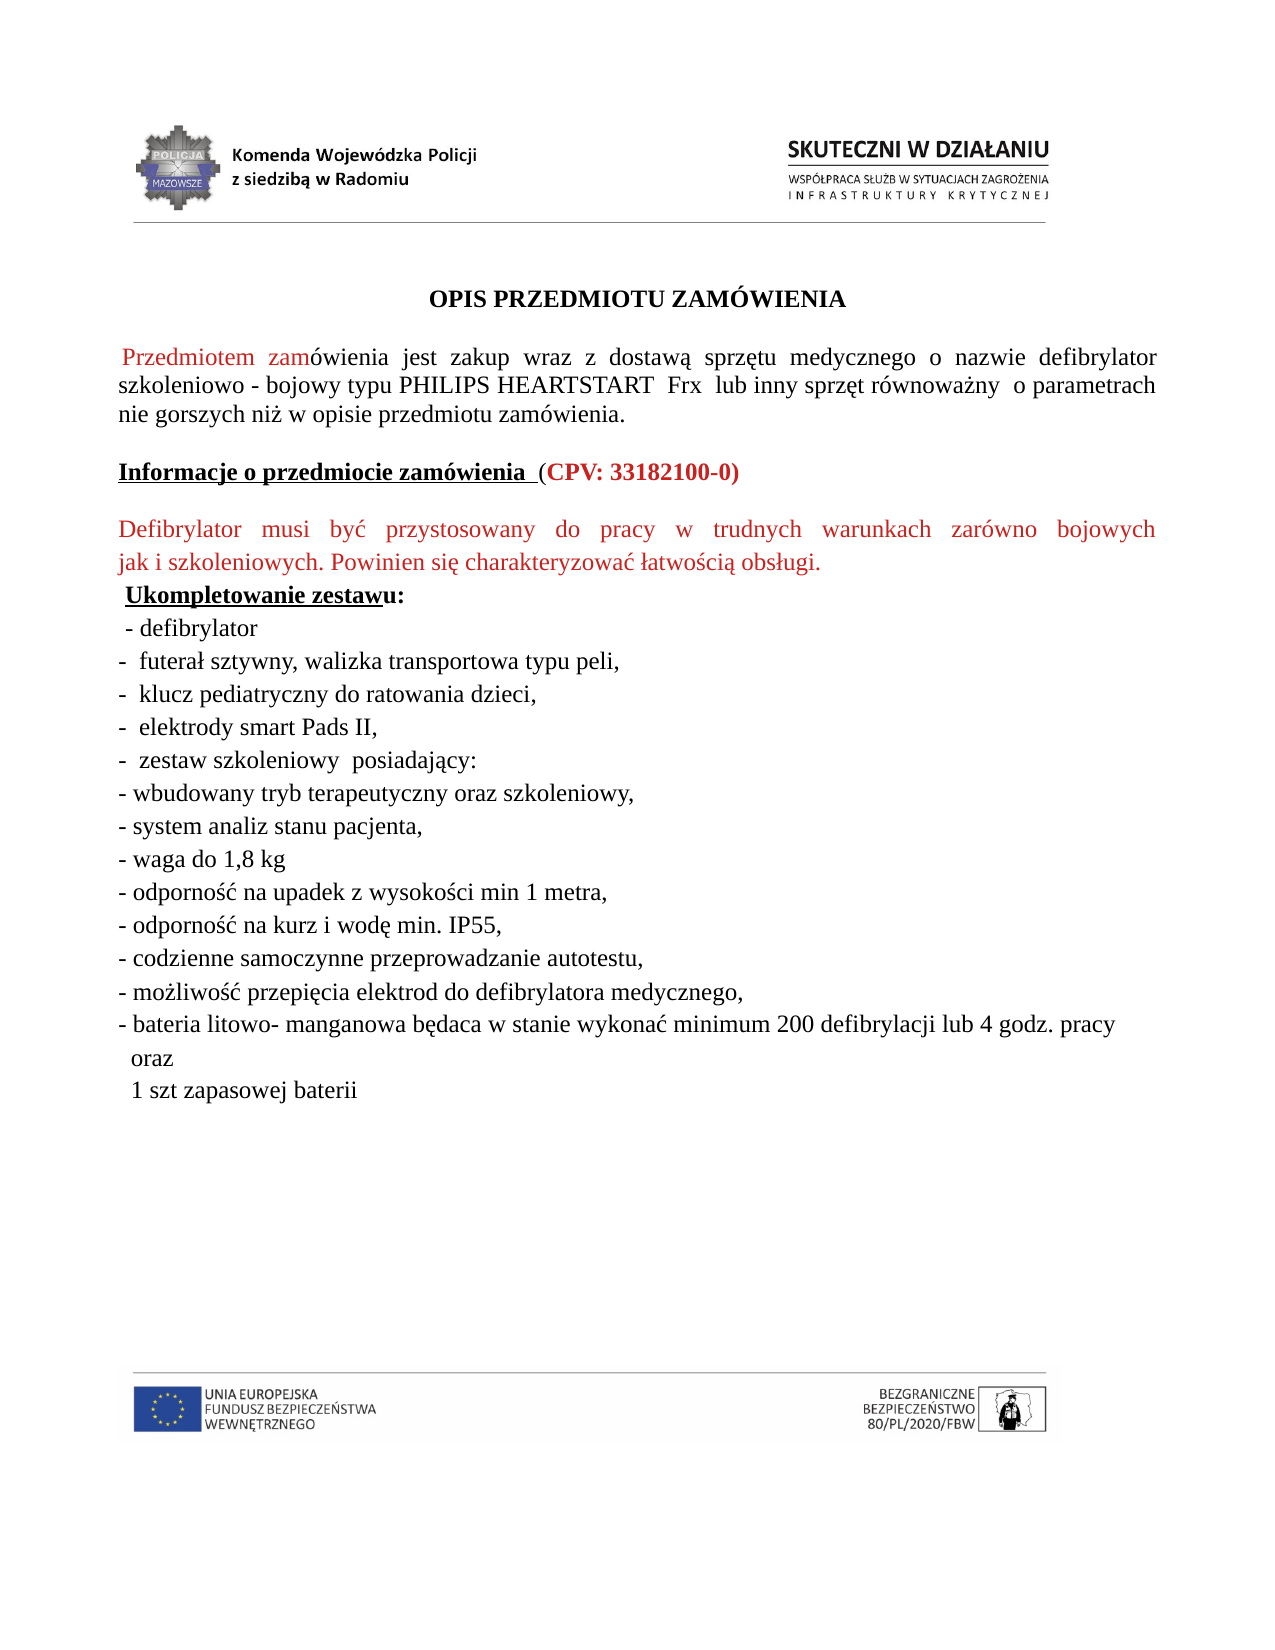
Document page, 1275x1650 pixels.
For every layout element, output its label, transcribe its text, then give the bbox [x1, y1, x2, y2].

list - defibrylator [125, 613, 1157, 642]
list Ukompletowanie zestawu: [125, 580, 1157, 609]
text 1 szt zapasowej baterii [118, 1076, 1157, 1104]
text - klucz pediatryczny do ratowania dzieci, [118, 679, 1157, 708]
text Informacje o przedmiocie zamówienia (CPV: 33182100-0) [118, 457, 1157, 486]
text - bateria litowo- manganowa będaca w stanie wykonać minimum 200 defibrylacji lub 4 godz. pracy [118, 1009, 1157, 1038]
picture [118, 1364, 1064, 1443]
text - codzienne samoczynne przeprowadzanie autotestu, [118, 943, 1157, 972]
text - odporność na upadek z wysokości min 1 metra, [118, 877, 1157, 906]
text - system analiz stanu pacjenta, [118, 811, 1157, 840]
text - waga do 1,8 kg [118, 844, 1157, 873]
text OPIS PRZEDMIOTU ZAMÓWIENIA [118, 284, 1157, 313]
text - możliwość przepięcia elektrod do defibrylatora medycznego, [118, 977, 1157, 1005]
text - zestaw szkoleniowy posiadający: [118, 745, 1157, 774]
text - elektrody smart Pads II, [118, 712, 1157, 741]
text Przedmiotem zamówienia jest zakup wraz z dostawą sprzętu medycznego o nazwie defibrylator szkoleniowo - bojowy typu PHILIPS HEARTSTART Frx lub inny sprzęt równoważny o parametrach nie gorszych niż w opisie przedmiotu zamówienia. [71, 342, 1157, 428]
text - futerał sztywny, walizka transportowa typu peli, [118, 646, 1157, 675]
text oraz [118, 1043, 1157, 1071]
text - wbudowany tryb terapeutyczny oraz szkoleniowy, [118, 778, 1157, 807]
text - odporność na kurz i wodę min. IP55, [118, 911, 1157, 939]
picture [118, 118, 1062, 227]
list Defibrylator musi być przystosowany do pracy w trudnych warunkach zarówno bojowych jak i szkoleniowych. Powinien się charakteryzować łatwością obsługi. [118, 514, 1157, 576]
